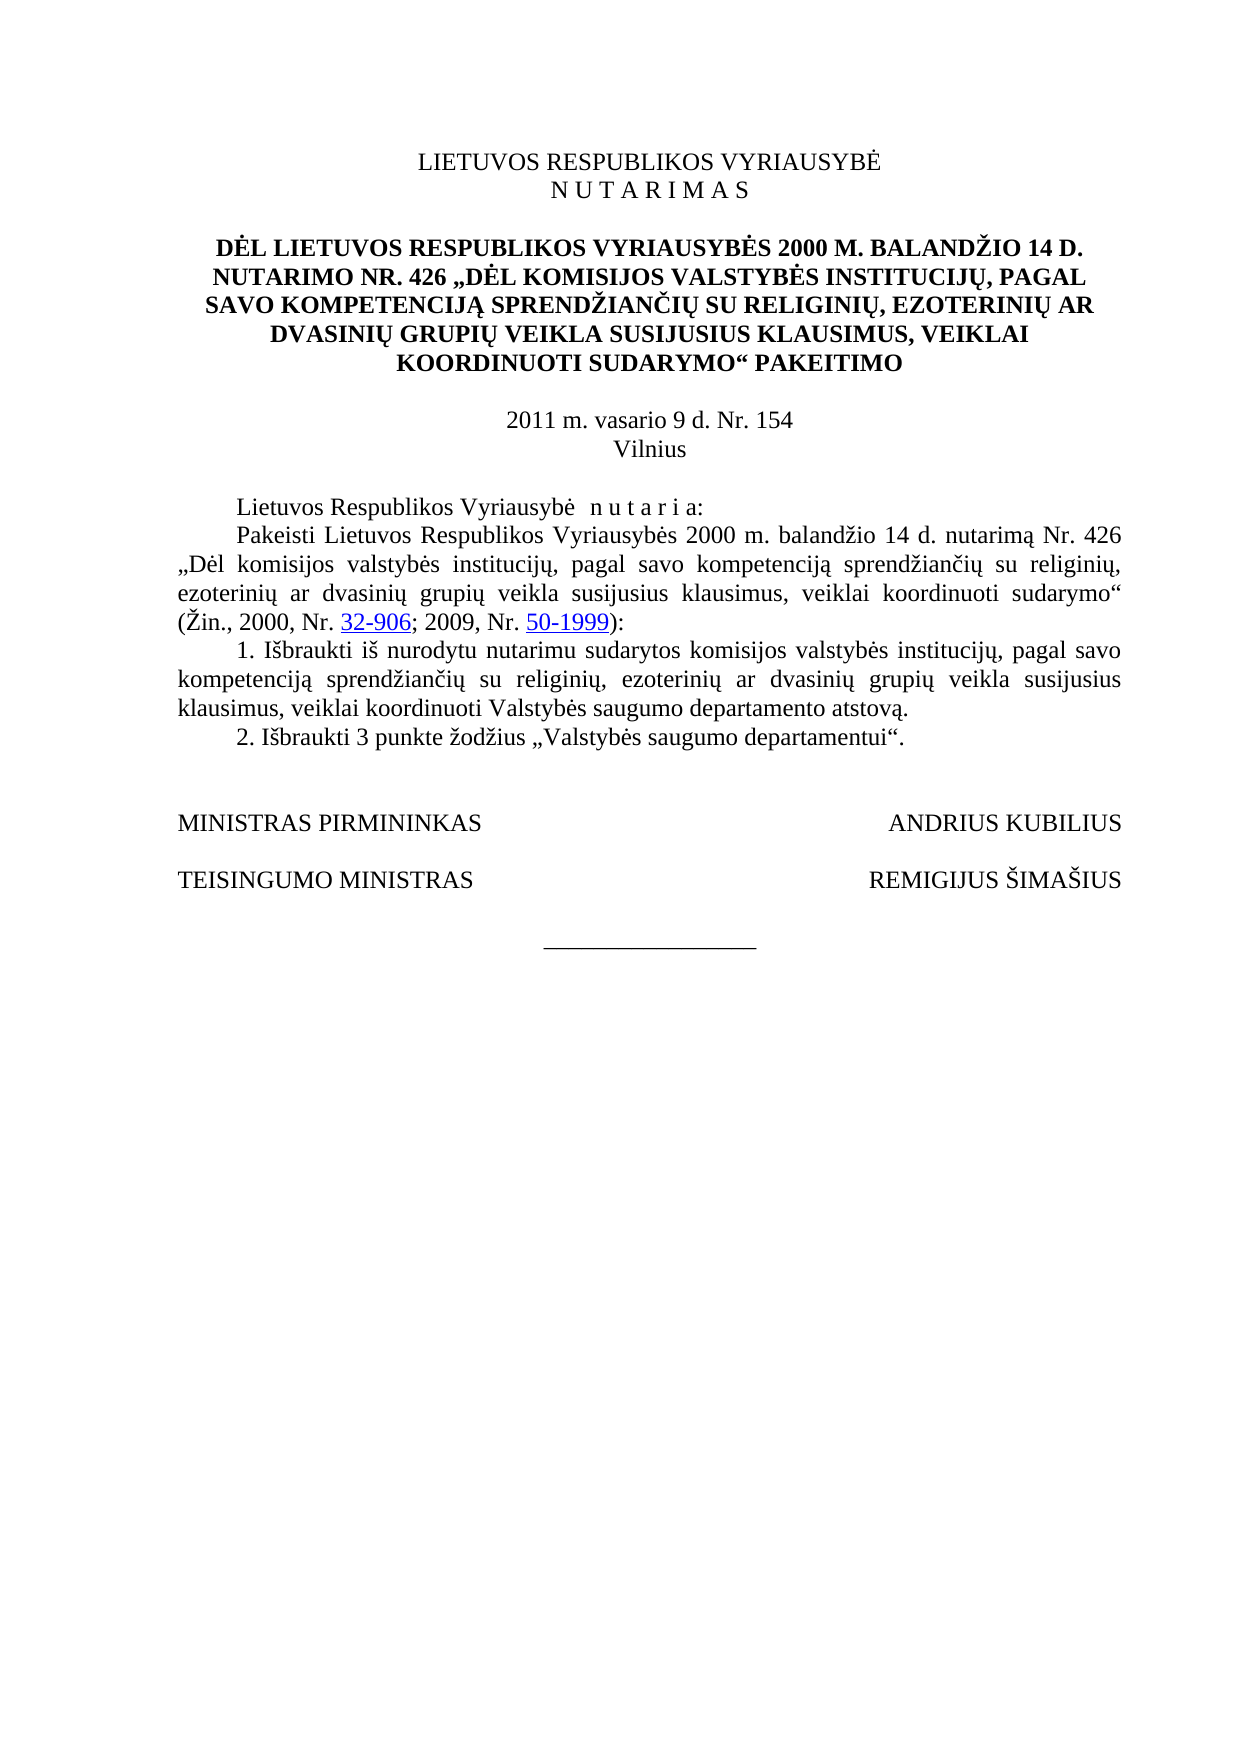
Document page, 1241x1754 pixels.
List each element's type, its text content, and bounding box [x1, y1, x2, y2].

text Lietuvos Respublikos Vyriausybė nutaria: [177, 492, 1122, 521]
text TEISINGUMO MINISTRAS REMIGIJUS ŠIMAŠIUS [177, 866, 1122, 894]
text Lietuvos Respublikos Vyriausybė [177, 147, 1122, 176]
text 2011 m. vasario 9 d. Nr. 154 [177, 406, 1122, 434]
text _________________ [177, 923, 1122, 952]
text 2. Išbraukti 3 punkte žodžius „Valstybės saugumo departamentui“. [177, 722, 1122, 751]
text Vilnius [177, 434, 1122, 463]
text 1. Išbraukti iš nurodytu nutarimu sudarytos komisijos valstybės institucijų, pagal savo kompetenciją sprendžiančių su religinių, ezoterinių ar dvasinių grupių veikla susijusius klausimus, veiklai koordinuoti Valstybės saugumo departamento atstovą. [177, 636, 1122, 722]
text MINISTRAS PIRMININKAS ANDRIUS KUBILIUS [177, 808, 1122, 837]
text DĖL LIETUVOS RESPUBLIKOS VYRIAUSYBĖS 2000 M. BALANDŽIO 14 D. NUTARIMO NR. 426 „DĖL KOMISIJOS VALSTYBĖS INSTITUCIJŲ, PAGAL SAVO KOMPETENCIJĄ SPRENDŽIANČIŲ SU RELIGINIŲ, EZOTERINIŲ AR DVASINIŲ GRUPIŲ VEIKLA SUSIJUSIUS KLAUSIMUS, VEIKLAI KOORDINUOTI SUDARYMO“ PAKEITIMO [177, 233, 1122, 377]
text NUTARIMAS [177, 176, 1122, 204]
text Pakeisti Lietuvos Respublikos Vyriausybės 2000 m. balandžio 14 d. nutarimą Nr. 426 „Dėl komisijos valstybės institucijų, pagal savo kompetenciją sprendžiančių su religinių, ezoterinių ar dvasinių grupių veikla susijusius klausimus, veiklai koordinuoti sudarymo“ (Žin., 2000, Nr. 32-906; 2009, Nr. 50-1999): [177, 521, 1122, 636]
